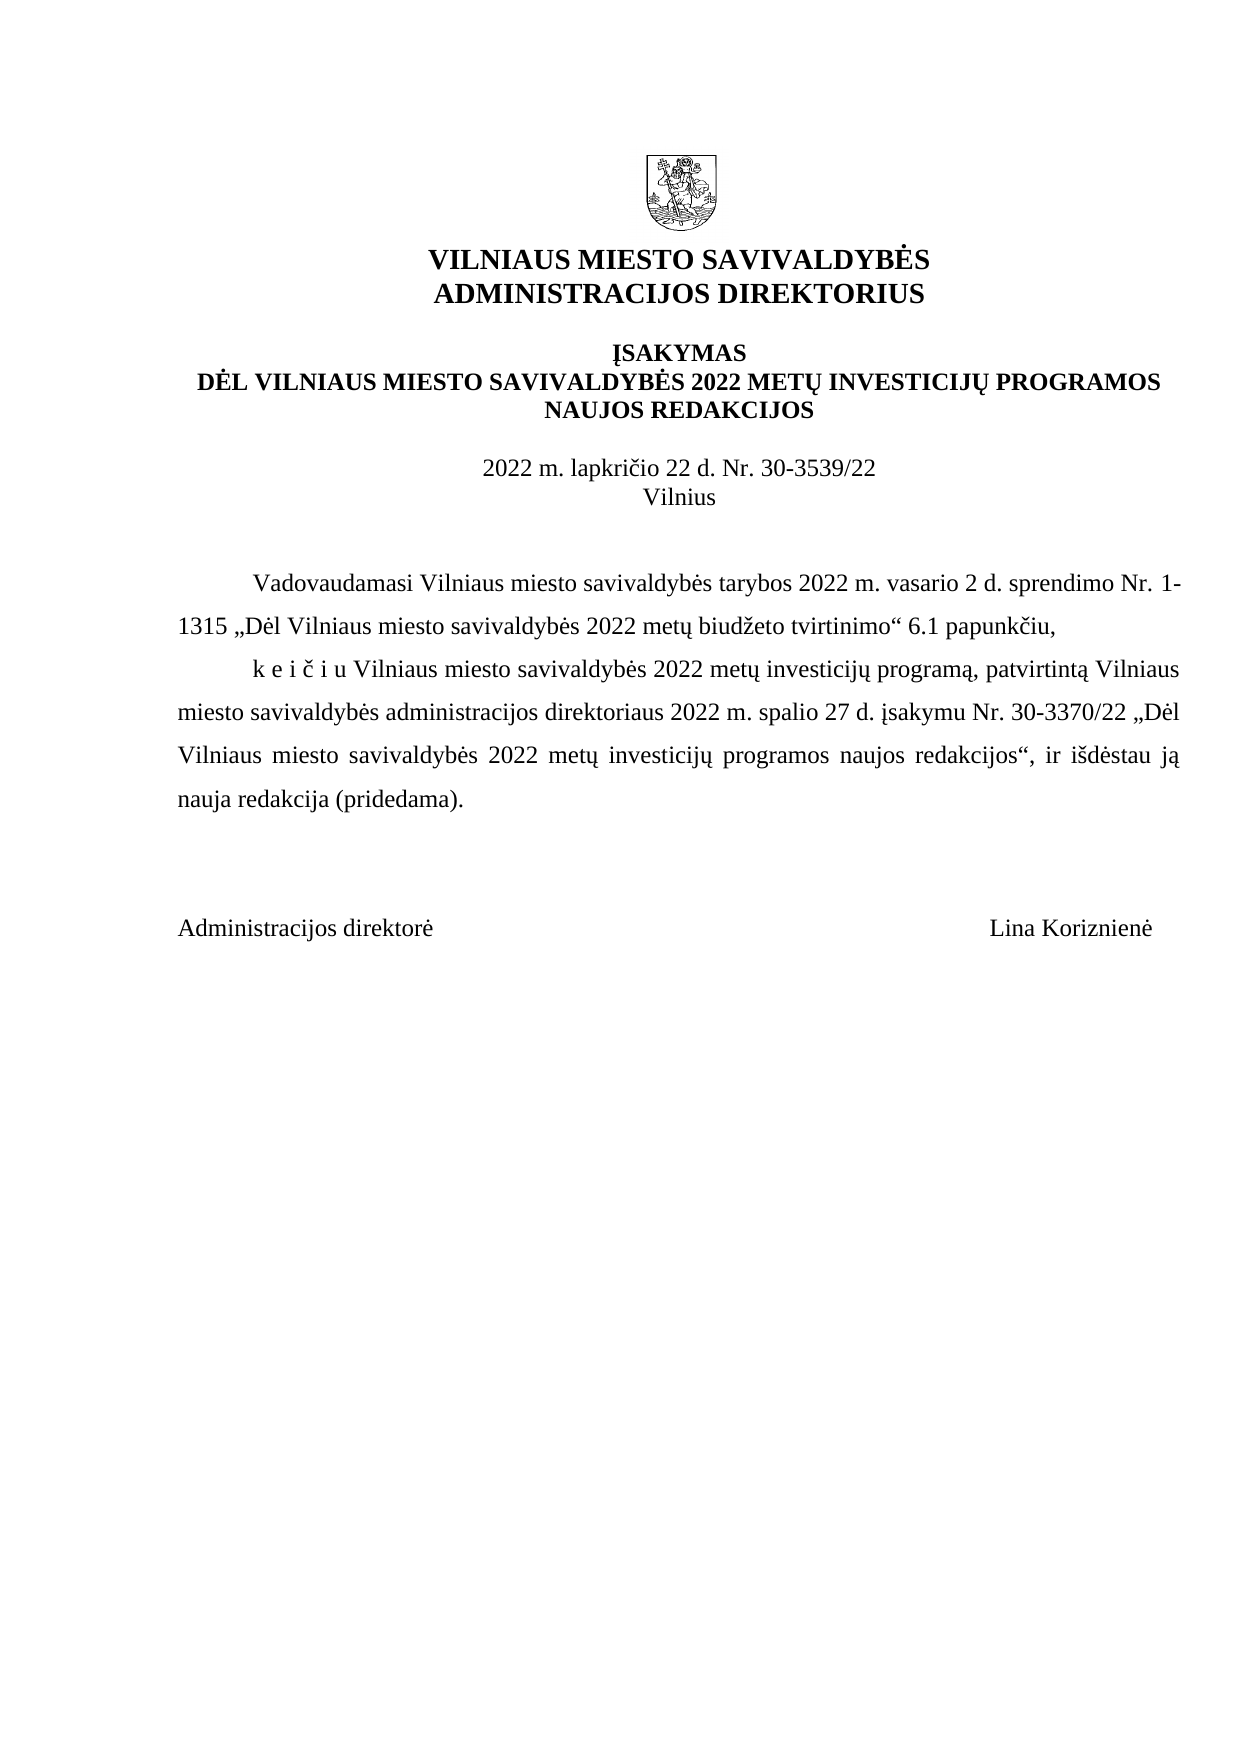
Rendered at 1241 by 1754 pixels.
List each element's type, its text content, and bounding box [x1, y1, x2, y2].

text ADMINISTRACIJOS DIREKTORIUS [177, 276, 1181, 309]
text k e i č i u Vilniaus miesto savivaldybės 2022 metų investicijų programą, patvirtintą Vilniaus miesto savivaldybės administracijos direktoriaus 2022 m. spalio 27 d. įsakymu Nr. 30-3370/22 „Dėl Vilniaus miesto savivaldybės 2022 metų investicijų programos naujos redakcijos“, ir išdėstau ją nauja redakcija (pridedama). [177, 654, 1181, 812]
text VILNIAUS MIESTO SAVIVALDYBĖS [177, 242, 1181, 276]
text Vilnius [177, 482, 1181, 511]
text Administracijos direktorė Lina Koriznienė [177, 913, 1181, 942]
text ĮSAKYMAS [177, 338, 1181, 367]
text DĖL VILNIAUS MIESTO SAVIVALDYBĖS 2022 METŲ INVESTICIJŲ PROGRAMOS NAUJOS REDAKCIJOS [177, 367, 1181, 424]
text Vadovaudamasi Vilniaus miesto savivaldybės tarybos 2022 m. vasario 2 d. sprendimo Nr. 1-1315 „Dėl Vilniaus miesto savivaldybės 2022 metų biudžeto tvirtinimo“ 6.1 papunkčiu, [177, 568, 1181, 640]
text 2022 m. lapkričio 22 d. Nr. 30-3539/22 [177, 453, 1181, 482]
